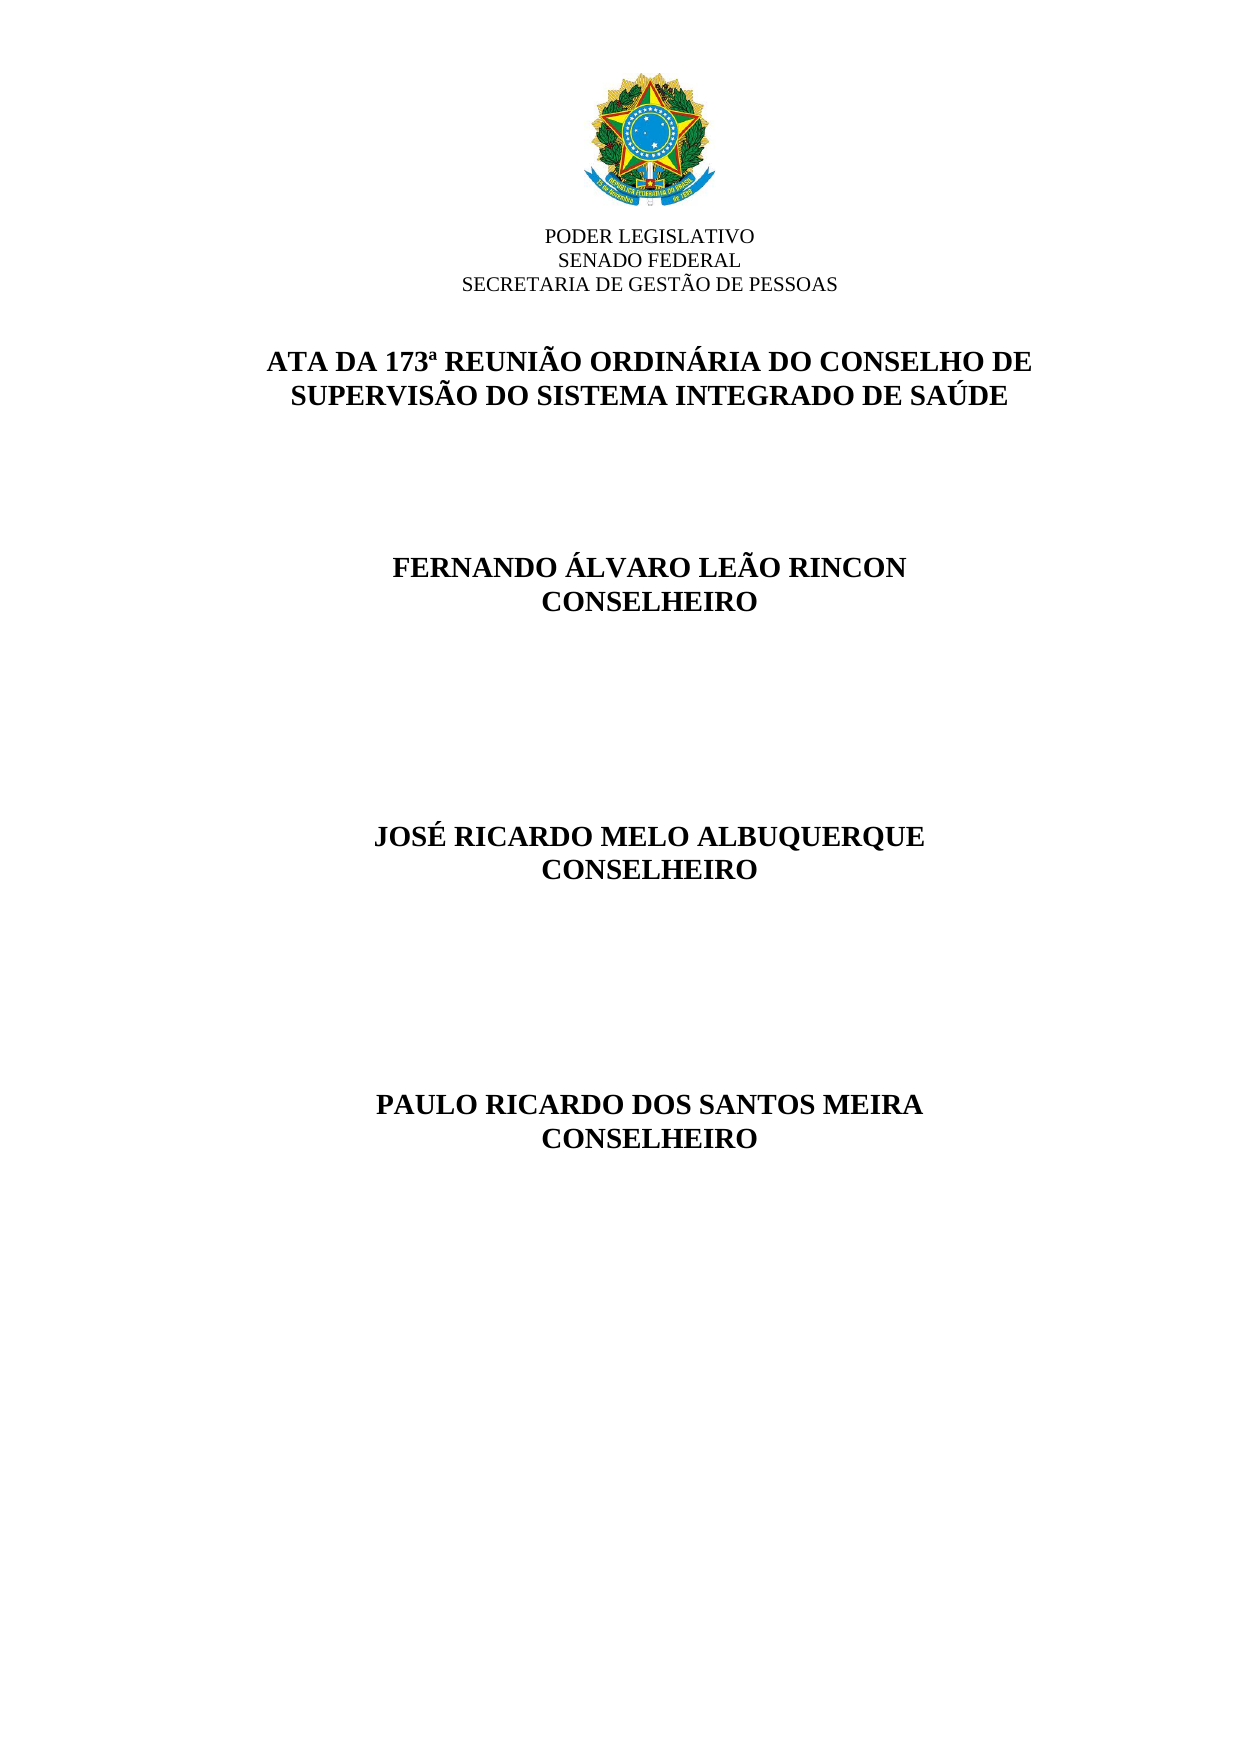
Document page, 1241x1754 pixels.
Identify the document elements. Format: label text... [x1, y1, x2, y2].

text CONSELHEIRO [177, 1121, 1122, 1154]
text PAULO RICARDO DOS SANTOS MEIRA [177, 1087, 1122, 1121]
text CONSELHEIRO [177, 852, 1122, 886]
text CONSELHEIRO [177, 584, 1122, 618]
text JOSÉ RICARDO MELO ALBUQUERQUE [177, 819, 1122, 852]
text FERNANDO ÁLVARO LEÃO RINCON [177, 551, 1122, 584]
